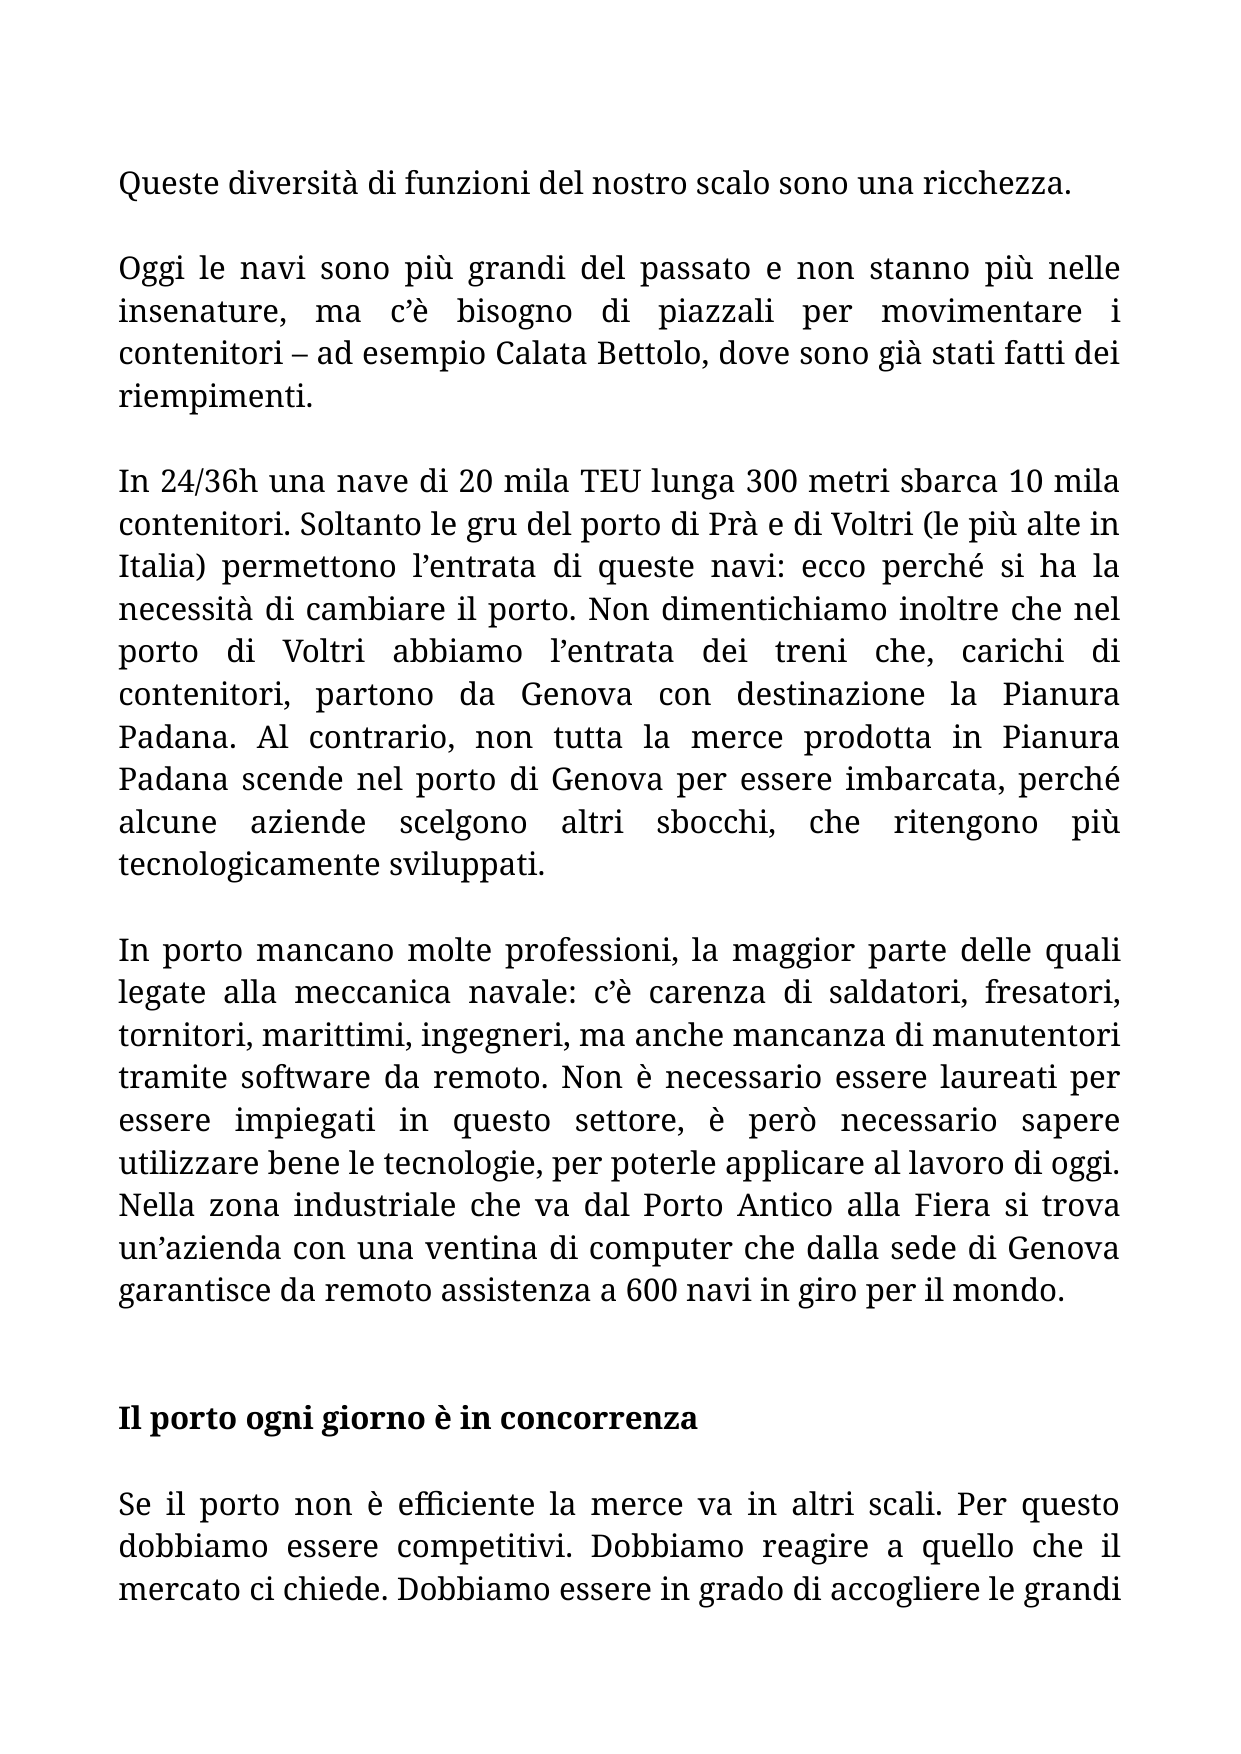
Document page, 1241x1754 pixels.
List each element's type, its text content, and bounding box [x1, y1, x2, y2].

text In porto mancano molte professioni, la maggior parte delle quali legate alla meccanica navale: c’è carenza di saldatori, fresatori, tornitori, marittimi, ingegneri, ma anche mancanza di manutentori tramite software da remoto. Non è necessario essere laureati per essere impiegati in questo settore, è però necessario sapere utilizzare bene le tecnologie, per poterle applicare al lavoro di oggi. Nella zona industriale che va dal Porto Antico alla Fiera si trova un’azienda con una ventina di computer che dalla sede di Genova garantisce da remoto assistenza a 600 navi in giro per il mondo. [118, 928, 1122, 1311]
text Oggi le navi sono più grandi del passato e non stanno più nelle insenature, ma c’è bisogno di piazzali per movimentare i contenitori – ad esempio Calata Bettolo, dove sono già stati fatti dei riempimenti. [118, 246, 1122, 416]
text In 24/36h una nave di 20 mila TEU lunga 300 metri sbarca 10 mila contenitori. Soltanto le gru del porto di Prà e di Voltri (le più alte in Italia) permettono l’entrata di queste navi: ecco perché si ha la necessità di cambiare il porto. Non dimentichiamo inoltre che nel porto di Voltri abbiamo l’entrata dei treni che, carichi di contenitori, partono da Genova con destinazione la Pianura Padana. Al contrario, non tutta la merce prodotta in Pianura Padana scende nel porto di Genova per essere imbarcata, perché alcune aziende scelgono altri sbocchi, che ritengono più tecnologicamente sviluppati. [118, 459, 1122, 885]
text Se il porto non è efficiente la merce va in altri scali. Per questo dobbiamo essere competitivi. Dobbiamo reagire a quello che il mercato ci chiede. Dobbiamo essere in grado di accogliere le grandi [118, 1481, 1122, 1609]
text Queste diversità di funzioni del nostro scalo sono una ricchezza. [118, 161, 1122, 203]
text Il porto ogni giorno è in concorrenza [118, 1396, 1122, 1439]
